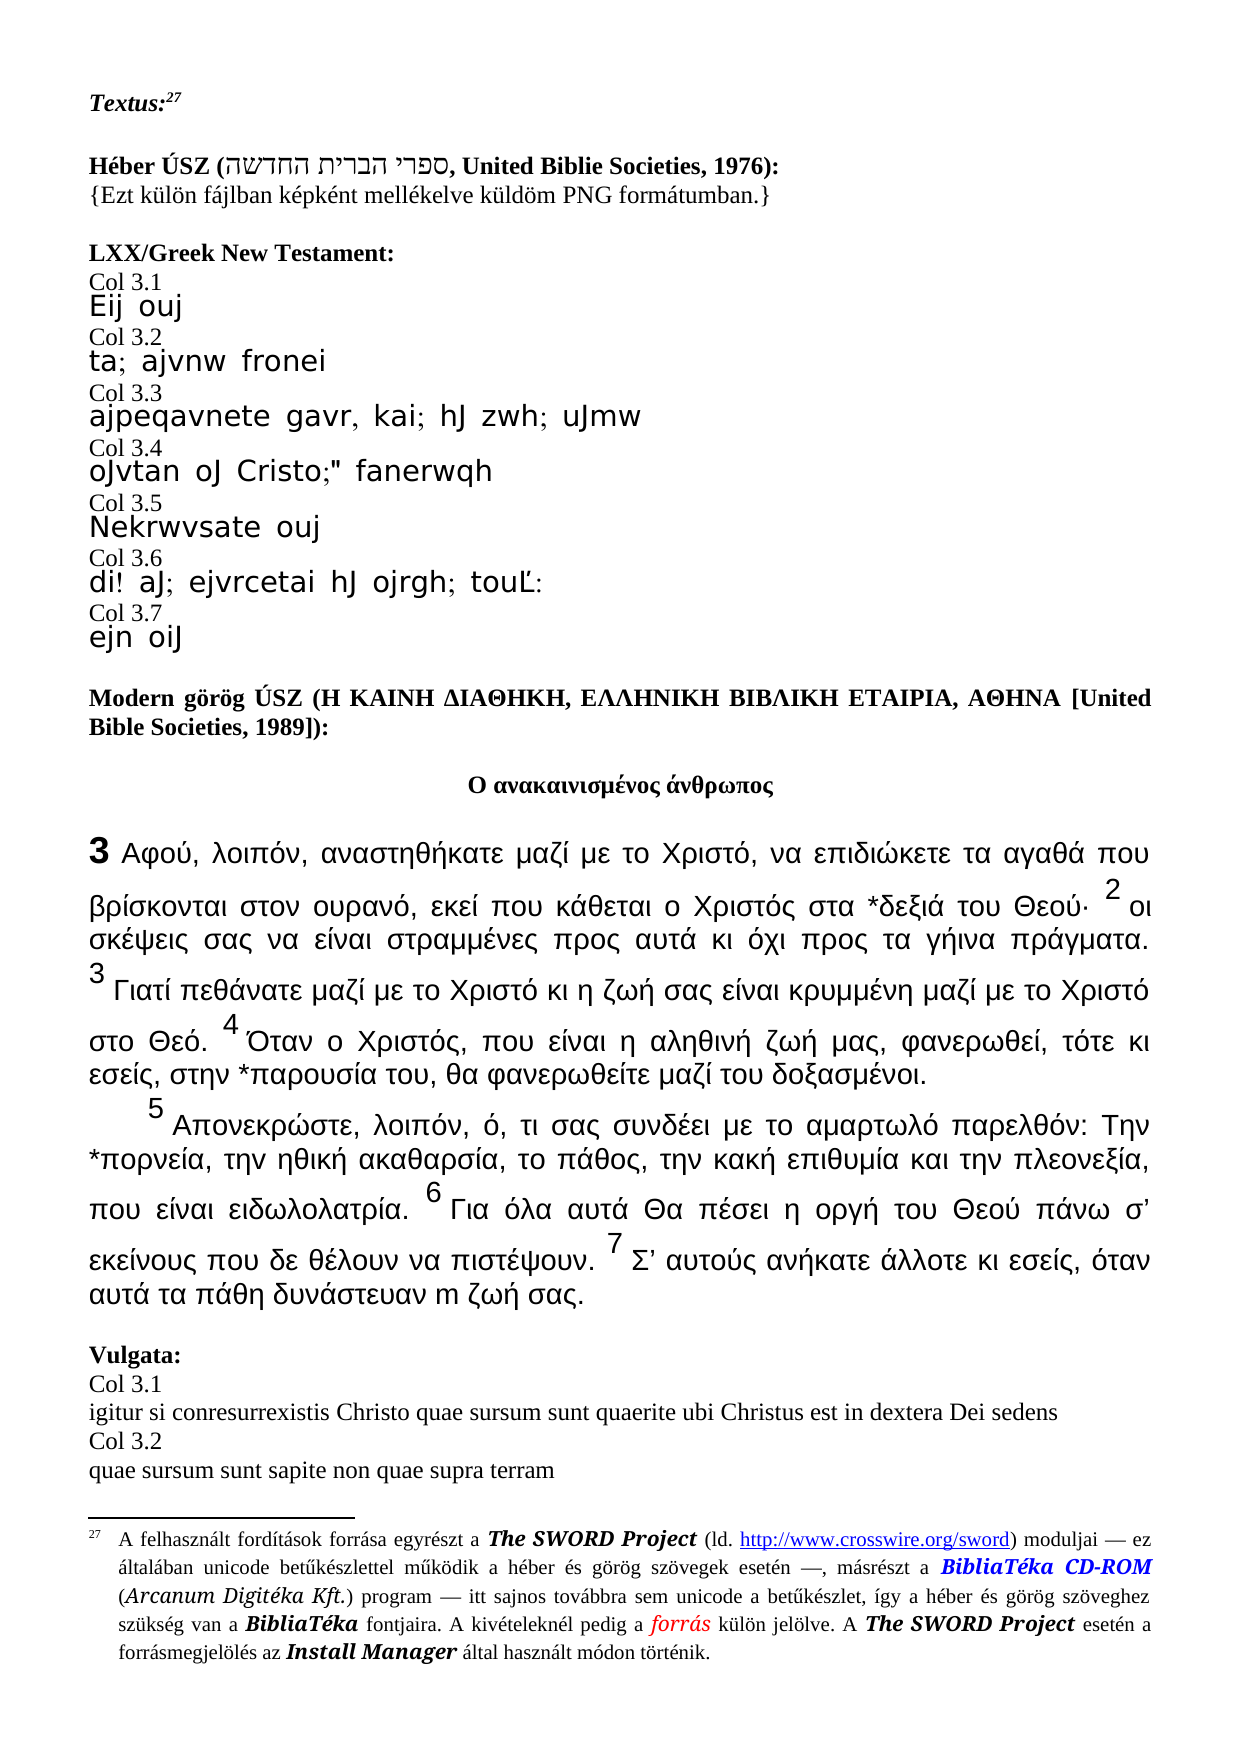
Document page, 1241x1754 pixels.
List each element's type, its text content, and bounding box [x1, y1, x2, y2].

text Eij ouj [88, 296, 1152, 322]
text Col 3.1 [88, 1369, 1152, 1397]
text Vulgata: [88, 1340, 1152, 1369]
text 5 Απονεκρώστε, λοιπόν, ό, τι σας συνδέει με το αμαρτωλό παρελθόν: Την *πορνεία, τηv ηθική ακαθαρσία, το πάθος, την κακή επιθυμία και την πλεονεξία, που είναι ειδωλολατρία. 6 Για όλα αυτά Θα πέσει η οργή του Θεού πάνω σ’ εκείνους που δε θέλουν να πιστέψουν. 7 Σ’ αυτούς ανήκατε άλλοτε κι εσείς, όταν αυτά τα πάθη δυνάστευαν m ζωή σας. [88, 1091, 1152, 1310]
text LXX/Greek New Testament: [88, 238, 1152, 267]
text Col 3.6 [88, 543, 1152, 572]
text Col 3.4 [88, 433, 1152, 462]
text di! aJ; ejvrcetai hJ ojrgh; touĽ: [350, 572, 1152, 598]
text Héber ÚSZ (ספרי הברית החדשה [szifr? habb?r?t h?had?s?], United Biblie Societies, 1976): [88, 147, 1152, 180]
text di! aJ; ejvrcetai hJ ojrgh; touĽ: [88, 572, 159, 598]
text Modern görög ÚSZ (Η ΚΑΙΝΗ ΔΙΑΘΗΚΗ, ΕΛΛΗΝΙΚΗ ΒΙΒΛΙΚΗ ΕΤΑΙΡΙΑ, ΑΘΗΝΑ [United Bible Societies, 1989]): [88, 683, 1152, 741]
text quae sursum sunt sapite non quae supra terram [88, 1455, 1152, 1484]
text Col 3.2 [88, 322, 1152, 351]
text Col 3.3 [88, 378, 1152, 406]
text Nekrwvsate ouj [88, 517, 1152, 543]
text {Ezt külön fájlban képként mellékelve küldöm PNG formátumban.} [88, 180, 1152, 209]
text di! aJ; ejvrcetai hJ ojrgh; touĽ: [158, 572, 351, 598]
text Textus: [88, 88, 1152, 117]
text Ο ανακαινισμένος άνθρωπος [88, 770, 1152, 799]
text ta; ajvnw fronei [88, 351, 1152, 378]
text oJvtan oJ Cristo;" fanerwqh [88, 462, 1152, 488]
text Col 3.2 [88, 1426, 1152, 1455]
text Col 3.5 [88, 488, 1152, 517]
text 3 Αφού, λοιπόν, αναστηθήκατε μαζί με το Χριστό, να επιδιώκετε τα αγαθά που βρίσκονται στον ουρανό, εκεί που κάθεται ο Χριστός στα *δεξιά του Θεού· 2 οι σκέψεις σας να είναι στραμμένες προς αυτά κι όχι προς τα γήινα πράγματα. 3 Γιατί πεθάνατε μαζί με το Χριστό κι η ζωή σας είναι κρυμμένη μαζί με το Χριστό στο Θεό. 4 Όταν ο Χριστός, που είναι η αληθινή ζωή μας, φανερωθεί, τότε κι εσείς, στην *παρουσία του, θα φανερωθείτε μαζί του δοξασμένοι. [88, 828, 1152, 1091]
text ajpeqavnete gavr, kai; hJ zwh; uJmw [88, 406, 1152, 433]
text igitur si conresurrexistis Christo quae sursum sunt quaerite ubi Christus est in dextera Dei sedens [88, 1397, 1152, 1426]
text ejn oiJ [88, 627, 1152, 654]
text Col 3.7 [88, 598, 1152, 627]
text A felhasznált fordítások forrása egyrészt a The SWORD Project (ld. http://www.crosswire.org/sword) moduljai — ez általában unicode betűkészlettel működik a héber és görög szövegek esetén —, másrészt a BibliaTéka CD-ROM (Arcanum Digitéka Kft.) program — itt sajnos továbbra sem unicode a betűkészlet, így a héber és görög szöveghez szükség van a BibliaTéka fontjaira. A kivételeknél pedig a forrás külön jelölve. A The SWORD Project esetén a forrásmegjelölés az Install Manager által használt módon történik. [88, 1524, 1152, 1665]
text Col 3.1 [88, 267, 1152, 296]
